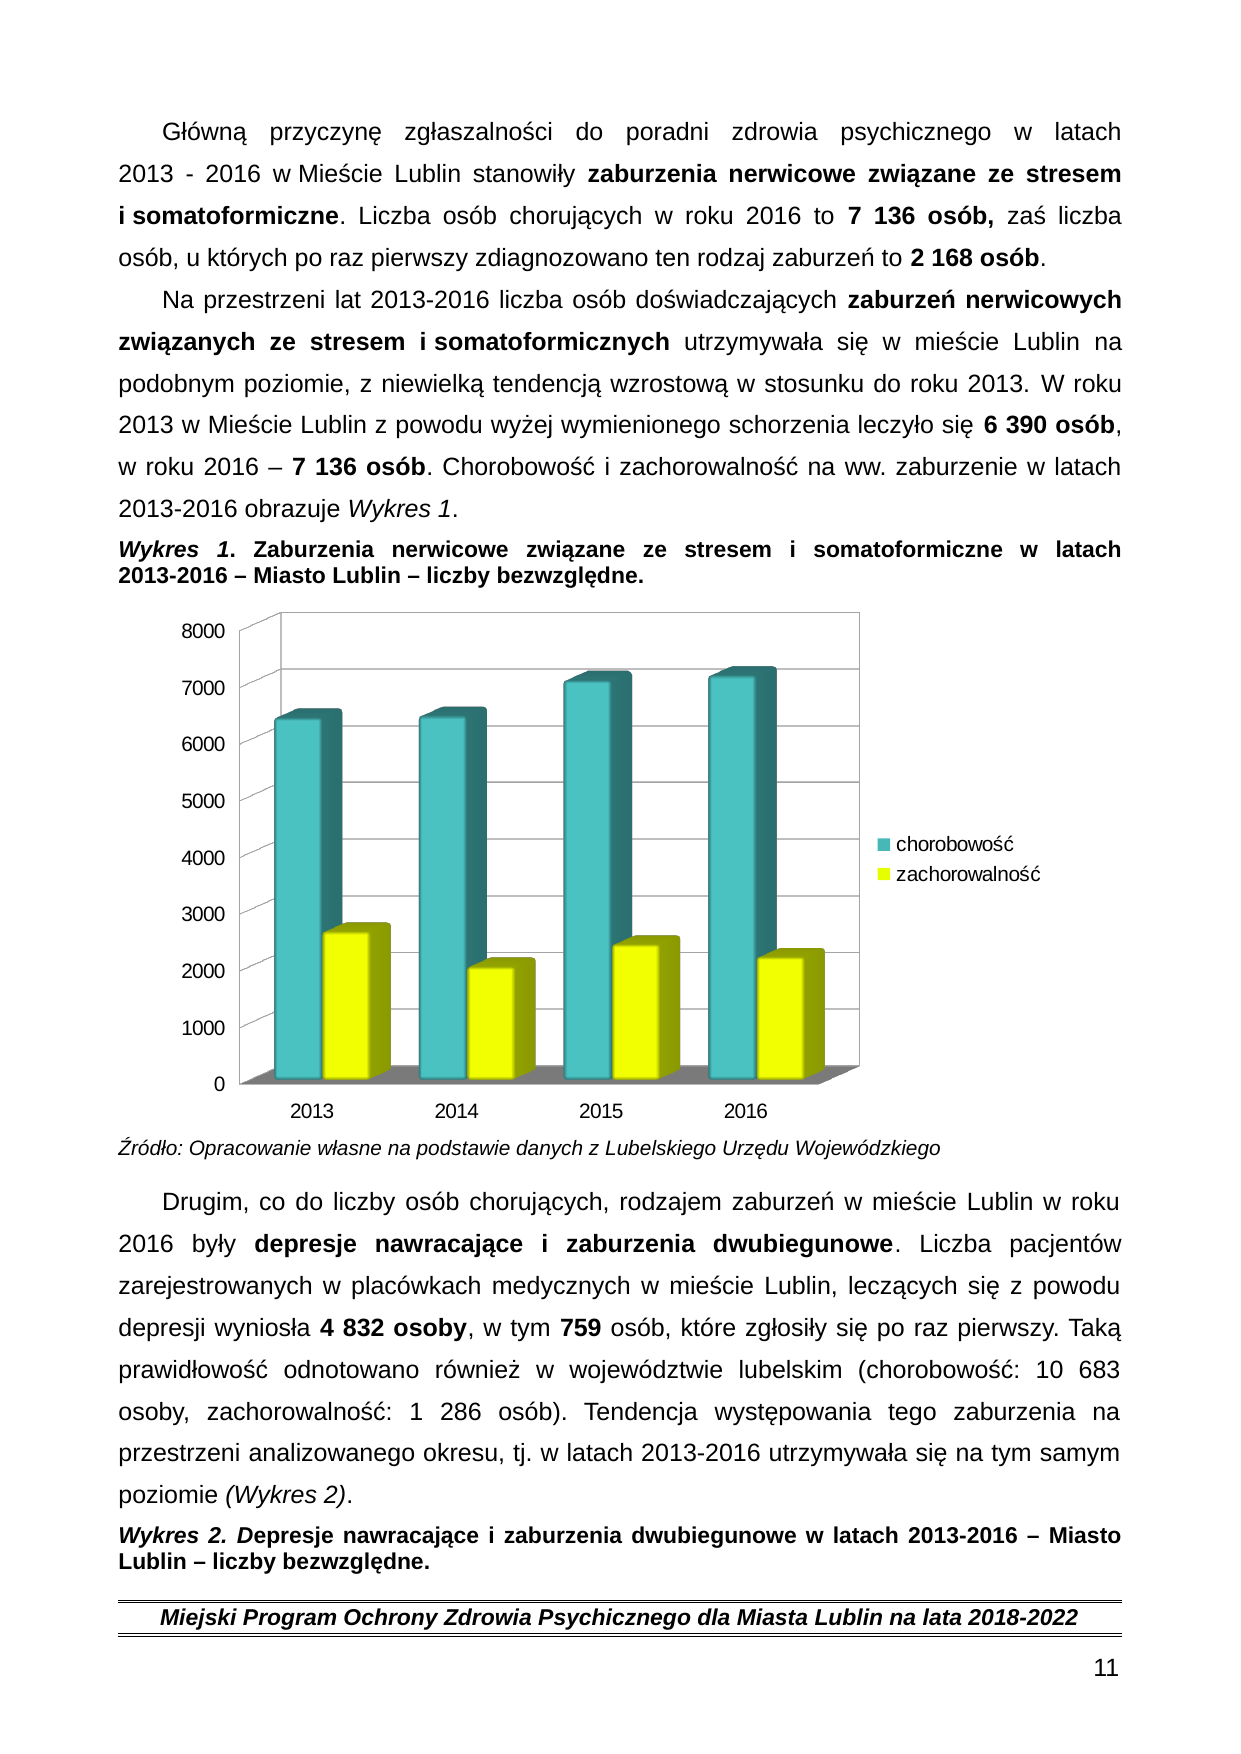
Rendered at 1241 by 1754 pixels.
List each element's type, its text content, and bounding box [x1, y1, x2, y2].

text Drugim, co do liczby osób chorujących, rodzajem zaburzeń w mieście Lublin w roku 2016 były depresje nawracające i zaburzenia dwubiegunowe. Liczba pacjentów zarejestrowanych w placówkach medycznych w mieście Lublin, leczących się z powodu depresji wyniosła 4 832 osoby, w tym 759 osób, które zgłosiły się po raz pierwszy. Taką prawidłowość odnotowano również w województwie lubelskim (chorobowość: 10 683 osoby, zachorowalność: 1 286 osób). Tendencja występowania tego zaburzenia na przestrzeni analizowanego okresu, tj. w latach 2013-2016 utrzymywała się na tym samym poziomie (Wykres 2). [118, 1188, 1122, 1509]
text Źródło: Opracowanie własne na podstawie danych z Lubelskiego Urzędu Wojewódzkiego [118, 609, 1122, 1160]
text Wykres 2. Depresje nawracające i zaburzenia dwubiegunowe w latach 2013-2016 – Miasto Lublin – liczby bezwzględne. [118, 1523, 1122, 1574]
text Główną przyczynę zgłaszalności do poradni zdrowia psychicznego w latach 2013 - 2016 w Mieście Lublin stanowiły zaburzenia nerwicowe związane ze stresem i somatoformiczne. Liczba osób chorujących w roku 2016 to 7 136 osób, zaś liczba osób, u których po raz pierwszy zdiagnozowano ten rodzaj zaburzeń to 2 168 osób. [118, 118, 1122, 272]
text Na przestrzeni lat 2013-2016 liczba osób doświadczających zaburzeń nerwicowych związanych ze stresem i somatoformicznych utrzymywała się w mieście Lublin na podobnym poziomie, z niewielką tendencją wzrostową w stosunku do roku 2013. W roku 2013 w Mieście Lublin z powodu wyżej wymienionego schorzenia leczyło się 6 390 osób, w roku 2016 – 7 136 osób. Chorobowość i zachorowalność na ww. zaburzenie w latach 2013-2016 obrazuje Wykres 1. [118, 286, 1122, 523]
text Wykres 1. Zaburzenia nerwicowe związane ze stresem i somatoformiczne w latach 2013-2016 – Miasto Lublin – liczby bezwzględne. [118, 537, 1122, 588]
